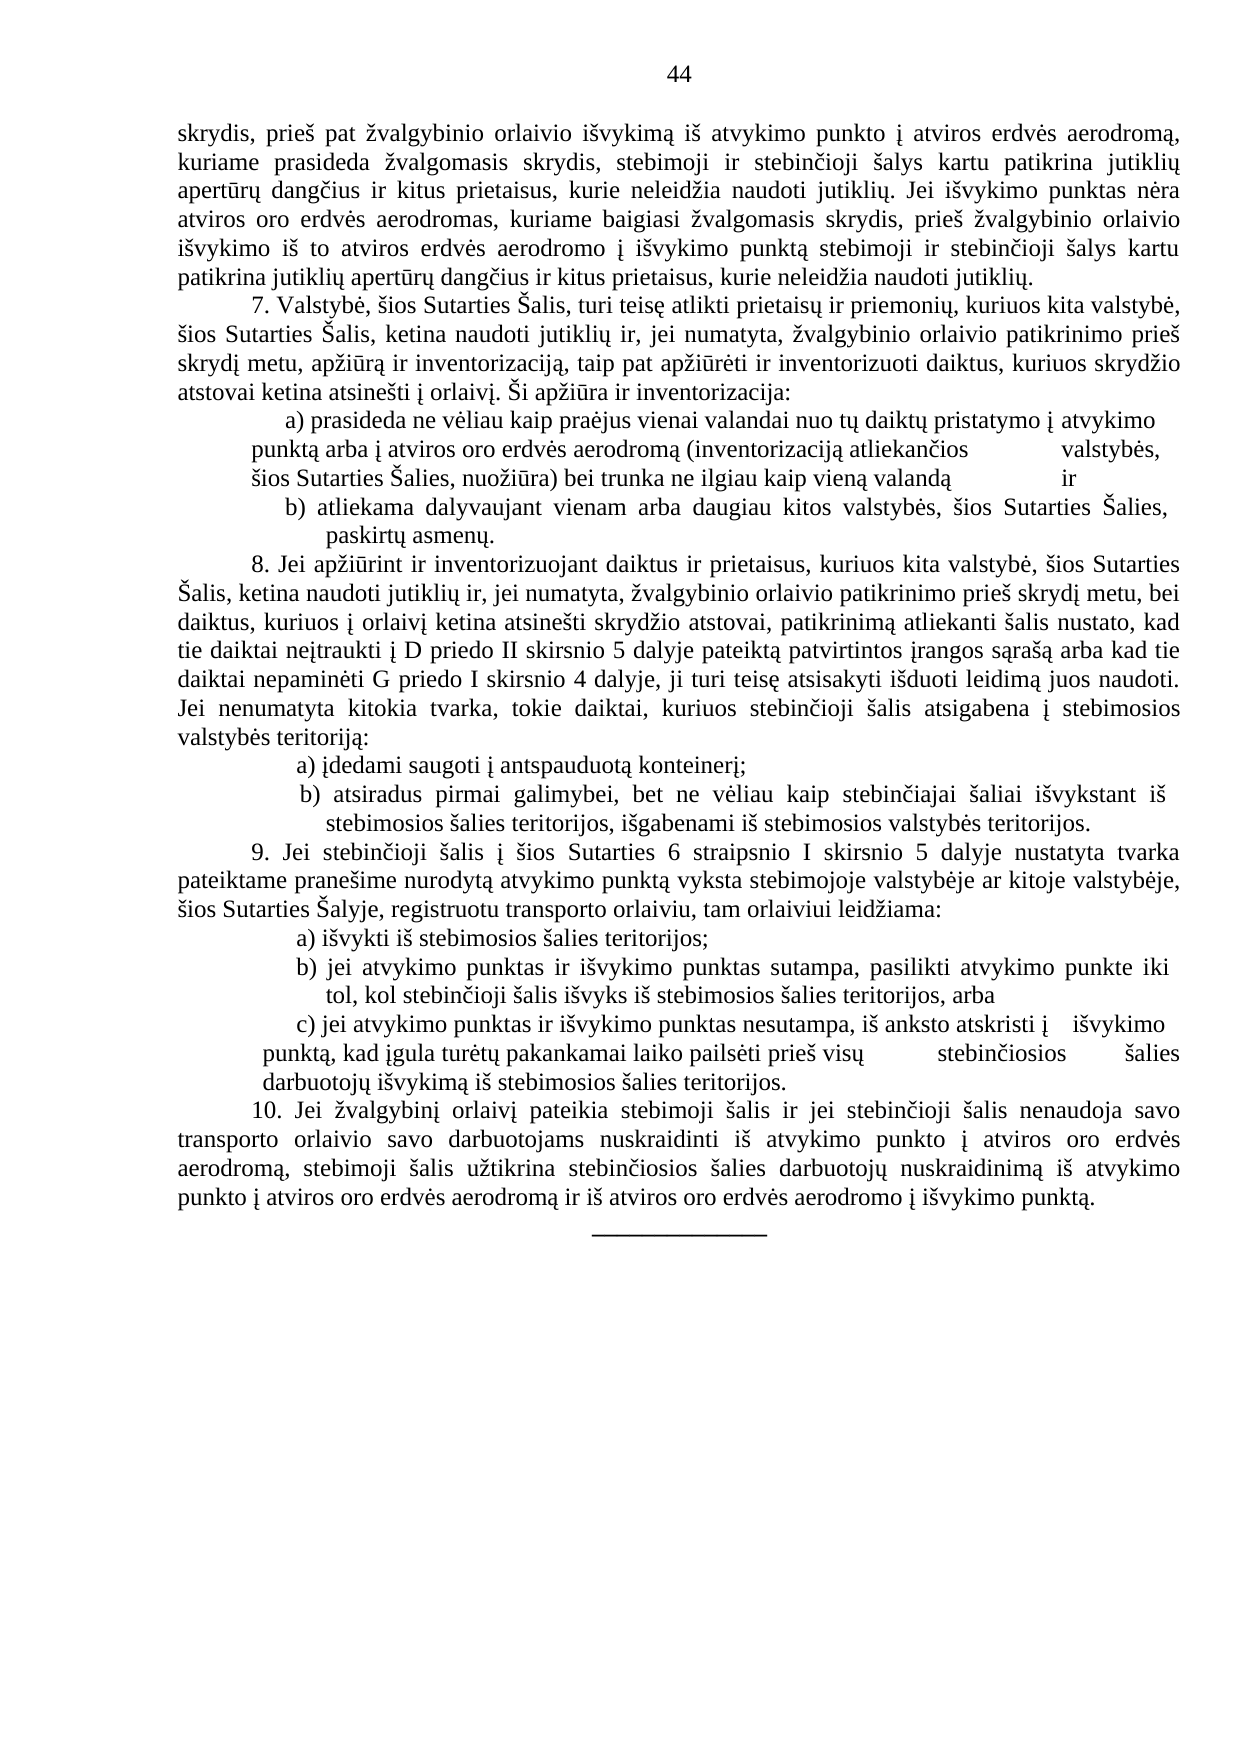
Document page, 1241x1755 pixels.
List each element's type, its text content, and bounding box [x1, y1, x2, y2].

text b) jei atvykimo punktas ir išvykimo punktas sutampa, pasilikti atvykimo punkte iki tol, kol stebinčioji šalis išvyks iš stebimosios šalies teritorijos, arba [262, 952, 1180, 1009]
text a) išvykti iš stebimosios šalies teritorijos; [262, 923, 1180, 952]
text ______________ [177, 1211, 1181, 1239]
text 9. Jei stebinčioji šalis į šios Sutarties 6 straipsnio I skirsnio 5 dalyje nustatyta tvarka pateiktame pranešime nurodytą atvykimo punktą vyksta stebimojoje valstybėje ar kitoje valstybėje, šios Sutarties Šalyje, registruotu transporto orlaiviu, tam orlaiviui leidžiama: [177, 837, 1181, 923]
text b) atsiradus pirmai galimybei, bet ne vėliau kaip stebinčiajai šaliai išvykstant iš stebimosios šalies teritorijos, išgabenami iš stebimosios valstybės teritorijos. [266, 779, 1180, 837]
text a) prasideda ne vėliau kaip praėjus vienai valandai nuo tų daiktų pristatymo į atvykimo punktą arba į atviros oro erdvės aerodromą (inventorizaciją atliekančios valstybės, šios Sutarties Šalies, nuožiūra) bei trunka ne ilgiau kaip vieną valandą ir [251, 406, 1180, 492]
text a) įdedami saugoti į antspauduotą konteinerį; [262, 751, 1180, 779]
text b) atliekama dalyvaujant vienam arba daugiau kitos valstybės, šios Sutarties Šalies, paskirtų asmenų. [251, 492, 1180, 549]
text c) jei atvykimo punktas ir išvykimo punktas nesutampa, iš anksto atskristi į išvykimo punktą, kad įgula turėtų pakankamai laiko pailsėti prieš visų stebinčiosios šalies darbuotojų išvykimą iš stebimosios šalies teritorijos. [262, 1009, 1180, 1096]
text skrydis, prieš pat žvalgybinio orlaivio išvykimą iš atvykimo punkto į atviros erdvės aerodromą, kuriame prasideda žvalgomasis skrydis, stebimoji ir stebinčioji šalys kartu patikrina jutiklių apertūrų dangčius ir kitus prietaisus, kurie neleidžia naudoti jutiklių. Jei išvykimo punktas nėra atviros oro erdvės aerodromas, kuriame baigiasi žvalgomasis skrydis, prieš žvalgybinio orlaivio išvykimo iš to atviros erdvės aerodromo į išvykimo punktą stebimoji ir stebinčioji šalys kartu patikrina jutiklių apertūrų dangčius ir kitus prietaisus, kurie neleidžia naudoti jutiklių. [177, 118, 1181, 291]
text 7. Valstybė, šios Sutarties Šalis, turi teisę atlikti prietaisų ir priemonių, kuriuos kita valstybė, šios Sutarties Šalis, ketina naudoti jutiklių ir, jei numatyta, žvalgybinio orlaivio patikrinimo prieš skrydį metu, apžiūrą ir inventorizaciją, taip pat apžiūrėti ir inventorizuoti daiktus, kuriuos skrydžio atstovai ketina atsinešti į orlaivį. Ši apžiūra ir inventorizacija: [177, 291, 1181, 406]
text 8. Jei apžiūrint ir inventorizuojant daiktus ir prietaisus, kuriuos kita valstybė, šios Sutarties Šalis, ketina naudoti jutiklių ir, jei numatyta, žvalgybinio orlaivio patikrinimo prieš skrydį metu, bei daiktus, kuriuos į orlaivį ketina atsinešti skrydžio atstovai, patikrinimą atliekanti šalis nustato, kad tie daiktai neįtraukti į D priedo II skirsnio 5 dalyje pateiktą patvirtintos įrangos sąrašą arba kad tie daiktai nepaminėti G priedo I skirsnio 4 dalyje, ji turi teisę atsisakyti išduoti leidimą juos naudoti. Jei nenumatyta kitokia tvarka, tokie daiktai, kuriuos stebinčioji šalis atsigabena į stebimosios valstybės teritoriją: [177, 549, 1181, 751]
text 10. Jei žvalgybinį orlaivį pateikia stebimoji šalis ir jei stebinčioji šalis nenaudoja savo transporto orlaivio savo darbuotojams nuskraidinti iš atvykimo punkto į atviros oro erdvės aerodromą, stebimoji šalis užtikrina stebinčiosios šalies darbuotojų nuskraidinimą iš atvykimo punkto į atviros oro erdvės aerodromą ir iš atviros oro erdvės aerodromo į išvykimo punktą. [177, 1096, 1181, 1211]
